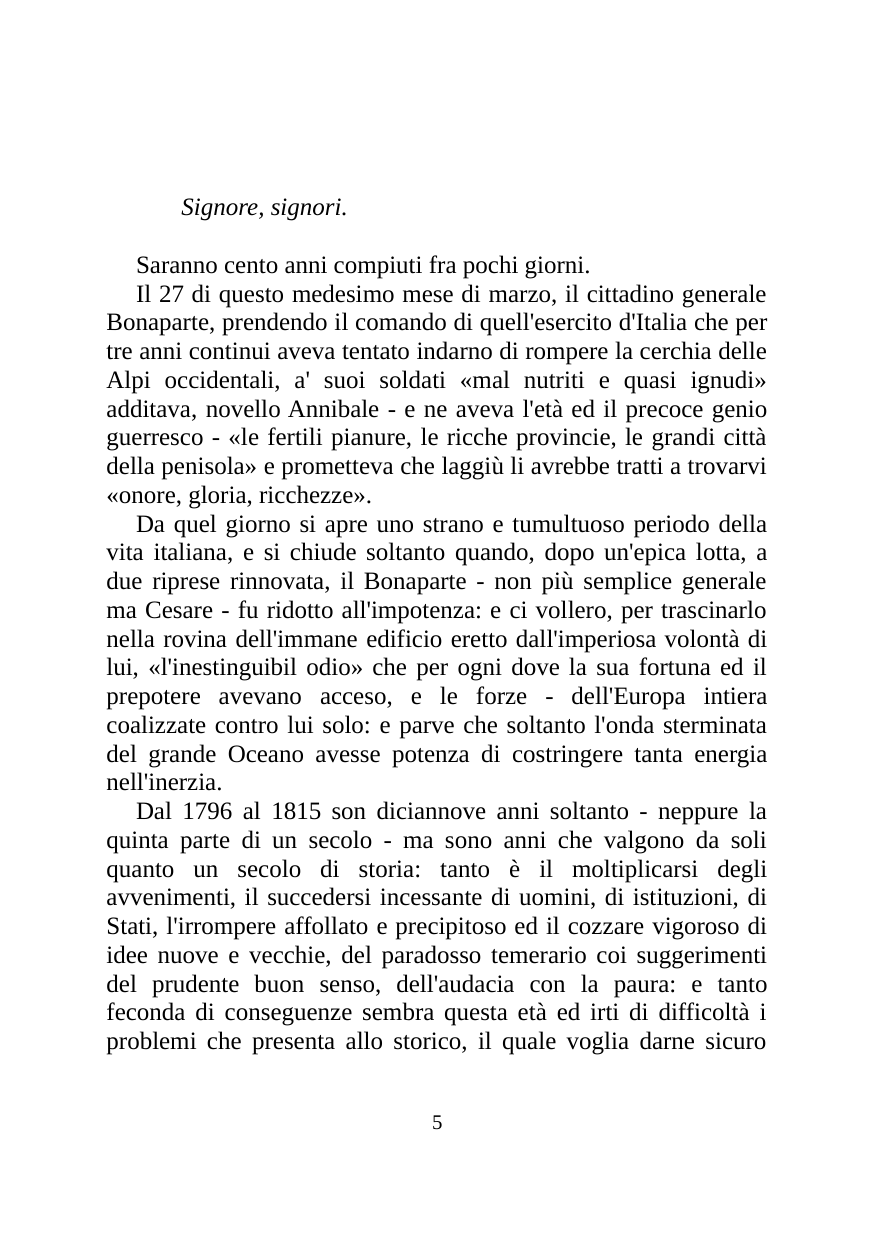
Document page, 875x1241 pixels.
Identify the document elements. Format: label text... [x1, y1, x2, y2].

text Da quel giorno si apre uno strano e tumultuoso periodo della vita italiana, e si chiude soltanto quando, dopo un'epica lotta, a due riprese rinnovata, il Bonaparte - non più semplice generale ma Cesare - fu ridotto all'impotenza: e ci vollero, per trascinarlo nella rovina dell'immane edificio eretto dall'imperiosa volontà di lui, «l'inestinguibil odio» che per ogni dove la sua fortuna ed il prepotere avevano acceso, e le forze - dell'Europa intiera coalizzate contro lui solo: e parve che soltanto l'onda sterminata del grande Oceano avesse potenza di costringere tanta energia nell'inerzia. [106, 509, 768, 796]
text Signore, signori. [181, 192, 768, 221]
text Dal 1796 al 1815 son diciannove anni soltanto - neppure la quinta parte di un secolo - ma sono anni che valgono da soli quanto un secolo di storia: tanto è il moltiplicarsi degli avvenimenti, il succedersi incessante di uomini, di istituzioni, di Stati, l'irrompere affollato e precipitoso ed il cozzare vigoroso di idee nuove e vecchie, del paradosso temerario coi suggerimenti del prudente buon senso, dell'audacia con la paura: e tanto feconda di conseguenze sembra questa età ed irti di difficoltà i problemi che presenta allo storico, il quale voglia darne sicuro [106, 796, 768, 1055]
text Saranno cento anni compiuti fra pochi giorni. [106, 250, 768, 279]
text Il 27 di questo medesimo mese di marzo, il cittadino generale Bonaparte, prendendo il comando di quell'esercito d'Italia che per tre anni continui aveva tentato indarno di rompere la cerchia delle Alpi occidentali, a' suoi soldati «mal nutriti e quasi ignudi» additava, novello Annibale - e ne aveva l'età ed il precoce genio guerresco - «le fertili pianure, le ricche provincie, le grandi città della penisola» e prometteva che laggiù li avrebbe tratti a trovarvi «onore, gloria, ricchezze». [106, 279, 768, 509]
